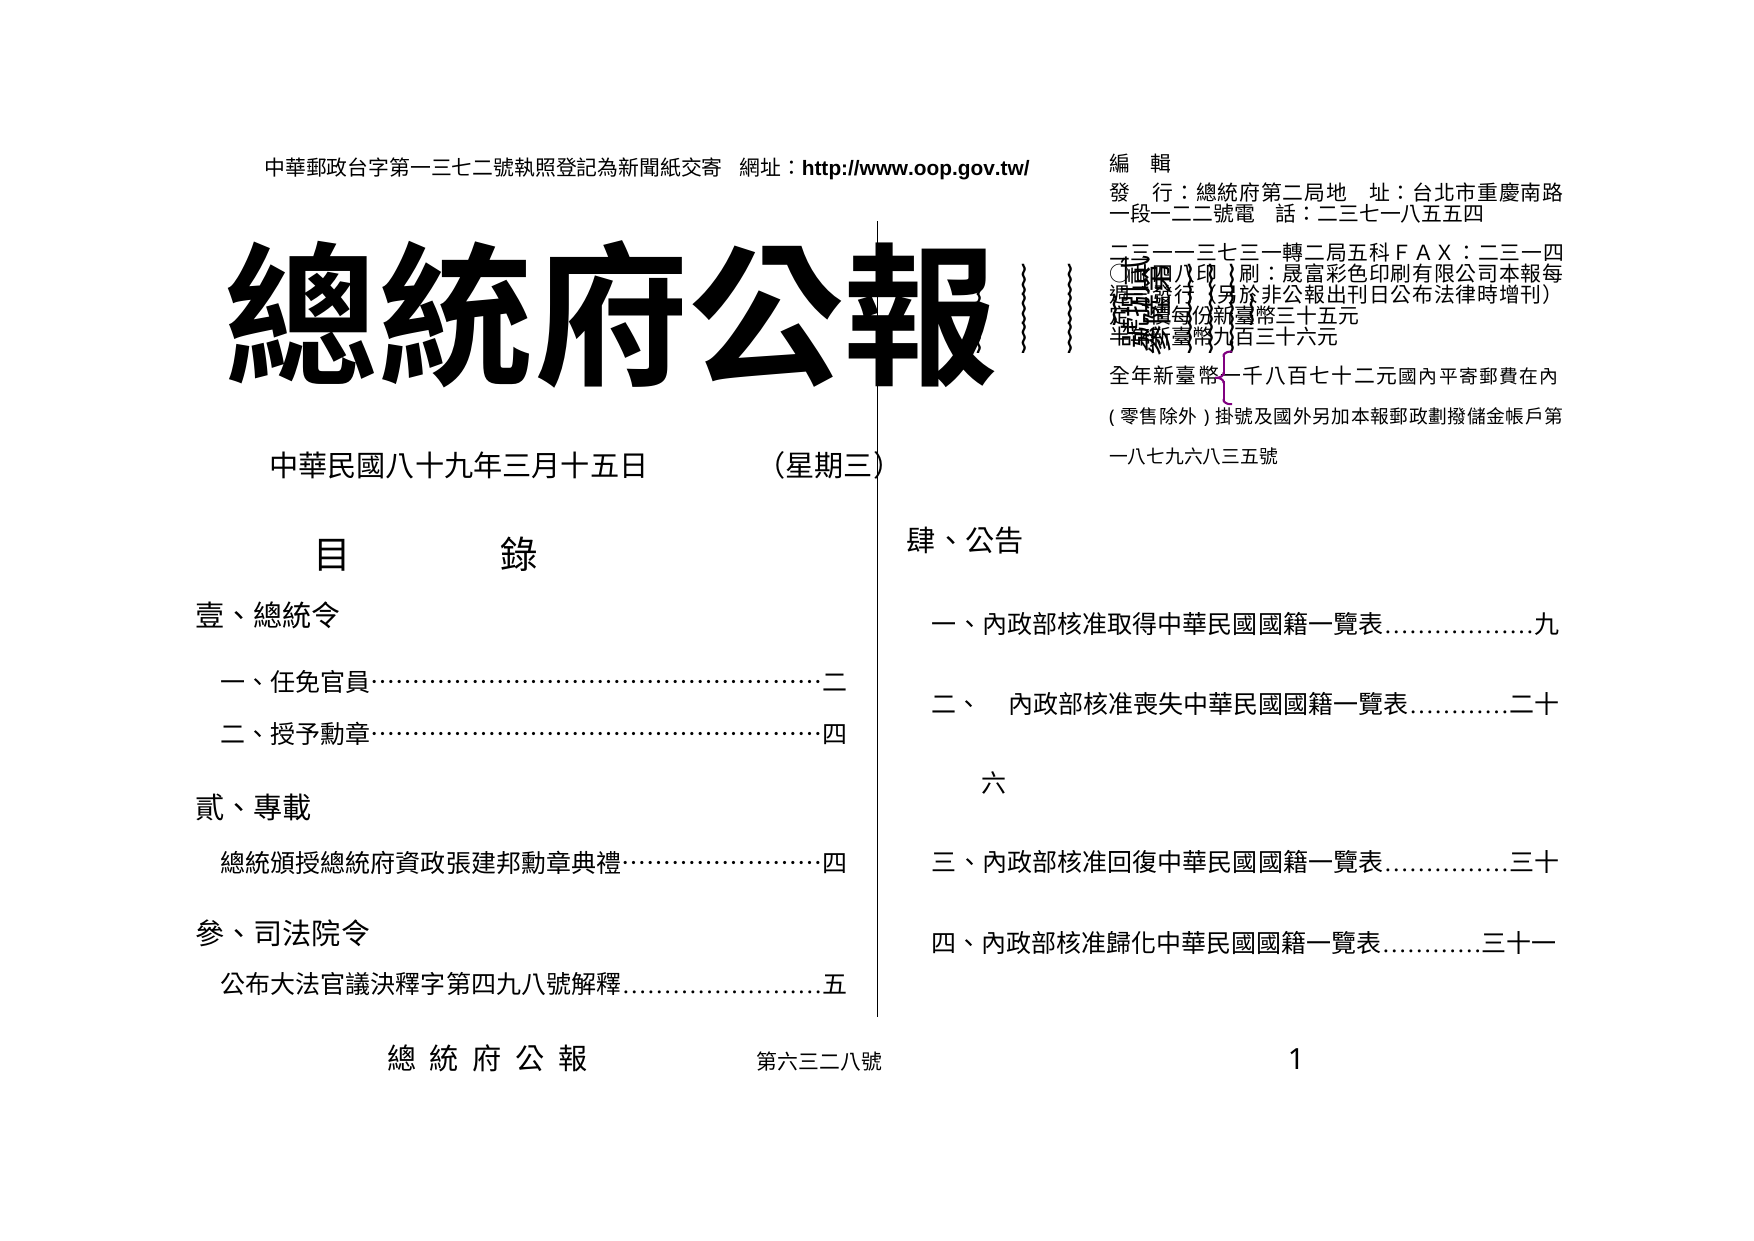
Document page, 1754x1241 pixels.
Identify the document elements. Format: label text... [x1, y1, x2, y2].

text 參、司法院令 [195, 908, 847, 954]
text 一、內政部核准取得中華民國國籍一覽表………………九 [907, 571, 1559, 650]
text 總統頒授總統府資政張建邦勳章典禮……………………四 [195, 831, 847, 883]
text 肆、公告 [907, 222, 1559, 564]
text 公布大法官議決釋字第四九八號解釋……………………五 [195, 960, 847, 1002]
text 壹、總統令 [195, 585, 847, 637]
text 二、授予勳章………………………………………………四 [195, 702, 847, 754]
list 內政部核准喪失中華民國國籍一覽表…………二十六 [932, 650, 1559, 808]
text 目 錄 [195, 222, 847, 585]
text 貳、專載 [195, 766, 847, 831]
text 三、內政部核准回復中華民國國籍一覽表……………三十 [907, 808, 1559, 887]
text 四、內政部核准歸化中華民國國籍一覽表…………三十一 [907, 887, 1559, 968]
text 一、任免官員………………………………………………二 [195, 650, 847, 702]
